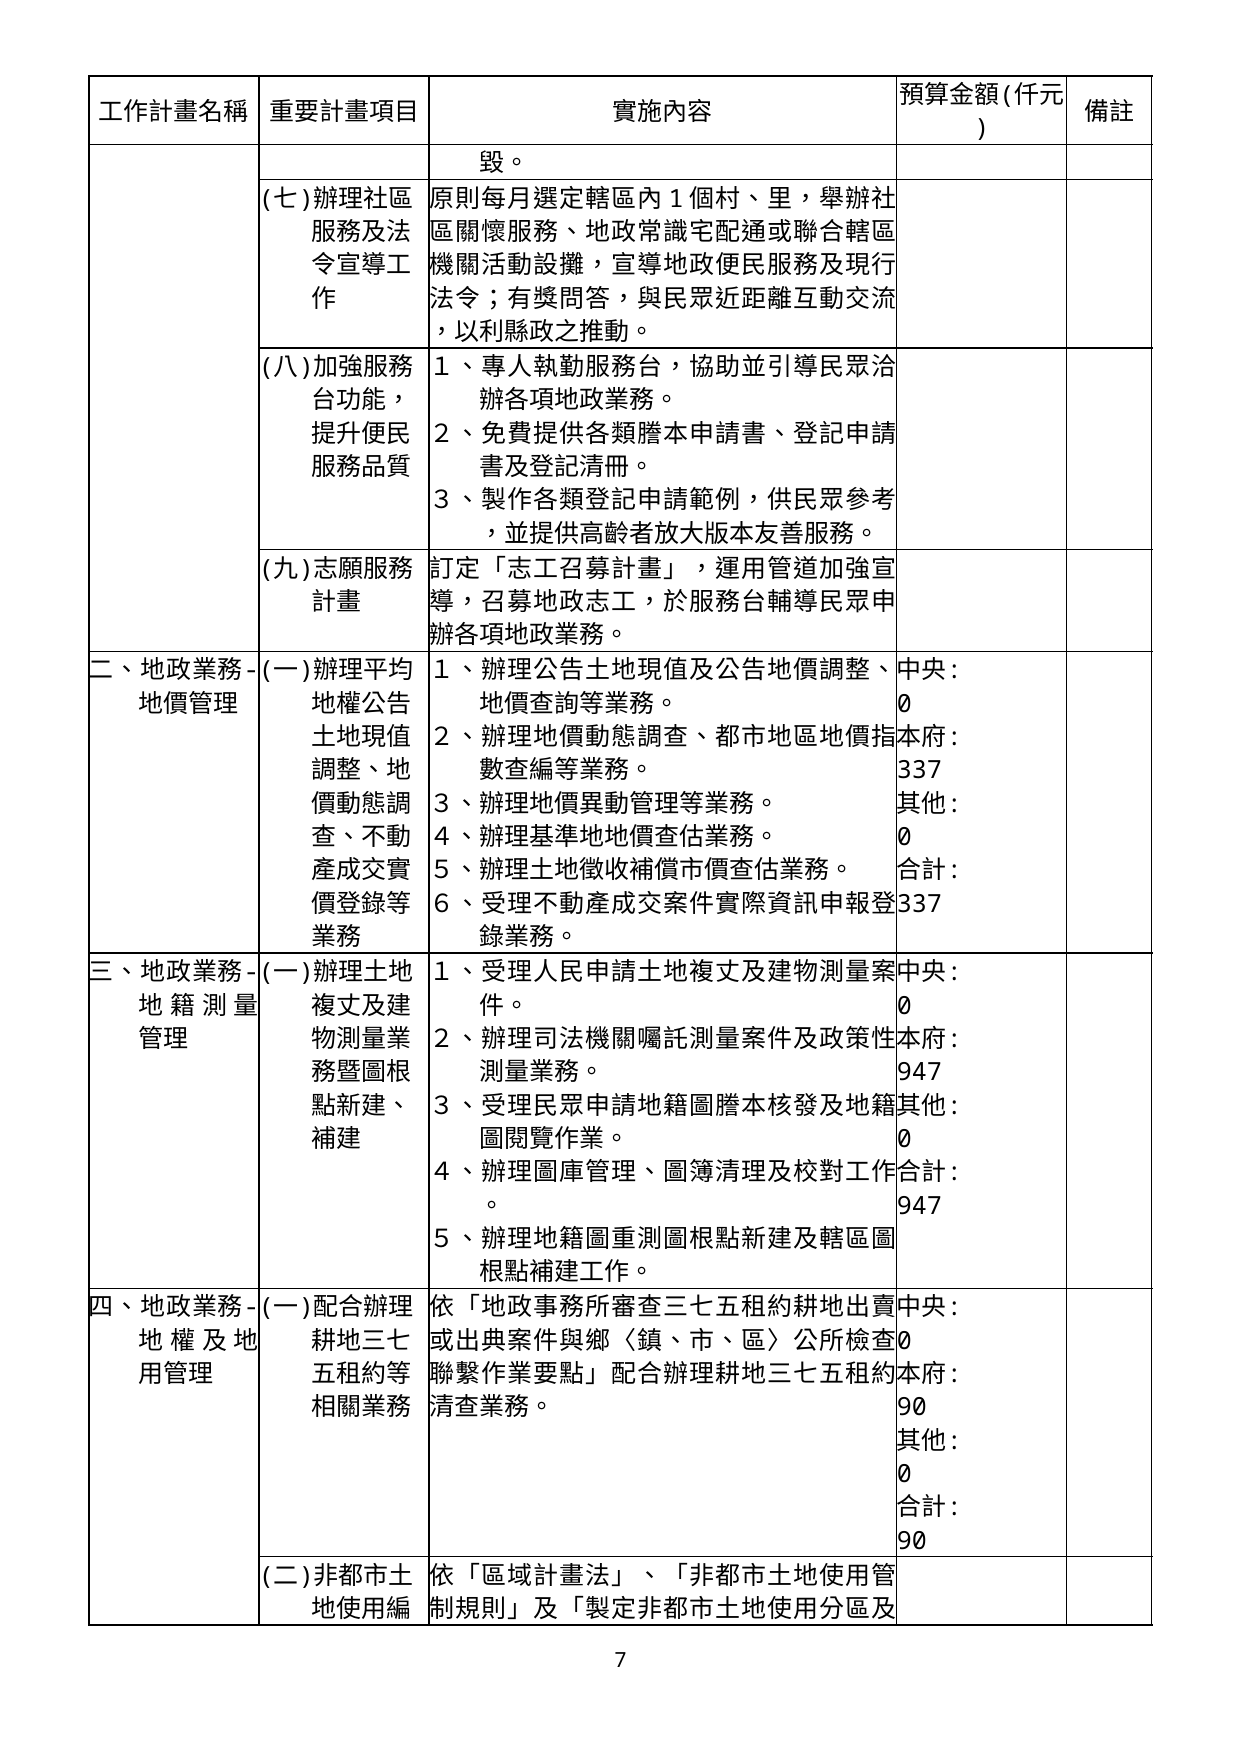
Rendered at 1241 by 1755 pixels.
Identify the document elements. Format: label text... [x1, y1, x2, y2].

table_cell 二、地政業務-地價管理 [90, 652, 258, 952]
table_cell (二)非都市土地使用編 [260, 1557, 428, 1624]
table_header 實施內容 [430, 77, 896, 143]
table_cell [260, 145, 428, 178]
table_cell [1067, 1289, 1151, 1556]
table_cell １、受理人民申請土地複丈及建物測量案件。 ２、辦理司法機關囑託測量案件及政策性測量業務。 ３、受理民眾申請地籍圖謄本核發及地籍圖閱覽作業。 ４、辦理圖庫管理、圖簿清理及校對工作。 ５、辦理地籍圖重測圖根點新建及轄區圖根點補建工作。 [430, 954, 896, 1287]
table_cell (一)辦理土地複丈及建物測量業務暨圖根點新建、補建 [260, 954, 428, 1287]
table_cell 訂定「志工召募計畫」，運用管道加強宣導，召募地政志工，於服務台輔導民眾申辦各項地政業務。 [430, 550, 896, 651]
table_cell (一)辦理平均地權公告土地現值調整、地價動態調查、不動產成交實價登錄等業務 [260, 652, 428, 952]
table_cell [1067, 652, 1151, 952]
table_cell (一)配合辦理耕地三七五租約等相關業務 [260, 1289, 428, 1556]
table_header 工作計畫名稱 [90, 77, 258, 143]
table_header 預算金額(仟元) [897, 77, 1066, 143]
table_cell 原則每月選定轄區內1個村、里，舉辦社區關懷服務、地政常識宅配通或聯合轄區機關活動設攤，宣導地政便民服務及現行法令；有獎問答，與民眾近距離互動交流，以利縣政之推動。 [430, 180, 896, 347]
table_cell １、辦理公告土地現值及公告地價調整、地價查詢等業務。 ２、辦理地價動態調查、都市地區地價指數查編等業務。 ３、辦理地價異動管理等業務。 ４、辦理基準地地價查估業務。 ５、辦理土地徵收補償市價查估業務。 ６、受理不動產成交案件實際資訊申報登錄業務。 [430, 652, 896, 952]
table_cell [1067, 145, 1151, 178]
table_cell [1067, 954, 1151, 1287]
table_cell 四、地政業務-地權及地用管理 [90, 1289, 258, 1624]
table_cell (九)志願服務計畫 [260, 550, 428, 651]
table_cell [897, 180, 1066, 347]
table_cell 毀。 [430, 145, 896, 178]
table_cell [897, 349, 1066, 549]
table_cell [90, 145, 258, 651]
table_cell 依「地政事務所審查三七五租約耕地出賣或出典案件與鄉〈鎮、市、區〉公所檢查聯繫作業要點」配合辦理耕地三七五租約清查業務。 [430, 1289, 896, 1556]
table_cell [1067, 349, 1151, 549]
table_cell (七)辦理社區服務及法令宣導工作 [260, 180, 428, 347]
table_cell 三、地政業務-地籍測量管理 [90, 954, 258, 1287]
table_cell (八)加強服務台功能，提升便民服務品質 [260, 349, 428, 549]
table_header 重要計畫項目 [260, 77, 428, 143]
table_cell [1067, 180, 1151, 347]
table_cell 中央: 0 本府: 947 其他: 0 合計: 947 [897, 954, 1066, 1287]
table_cell [1067, 550, 1151, 651]
table_cell 依「區域計畫法」、「非都市土地使用管制規則」及「製定非都市土地使用分區及 [430, 1557, 896, 1624]
table_cell [1067, 1557, 1151, 1624]
table_header 備註 [1067, 77, 1151, 143]
table_cell 中央: 0 本府: 337 其他: 0 合計: 337 [897, 652, 1066, 952]
table_cell [897, 550, 1066, 651]
table_cell 中央: 0 本府: 90 其他: 0 合計: 90 [897, 1289, 1066, 1556]
table_cell １、專人執勤服務台，協助並引導民眾洽辦各項地政業務。 ２、免費提供各類謄本申請書、登記申請書及登記清冊。 ３、製作各類登記申請範例，供民眾參考，並提供高齡者放大版本友善服務。 [430, 349, 896, 549]
table_cell [897, 1557, 1066, 1624]
table_cell [897, 145, 1066, 178]
